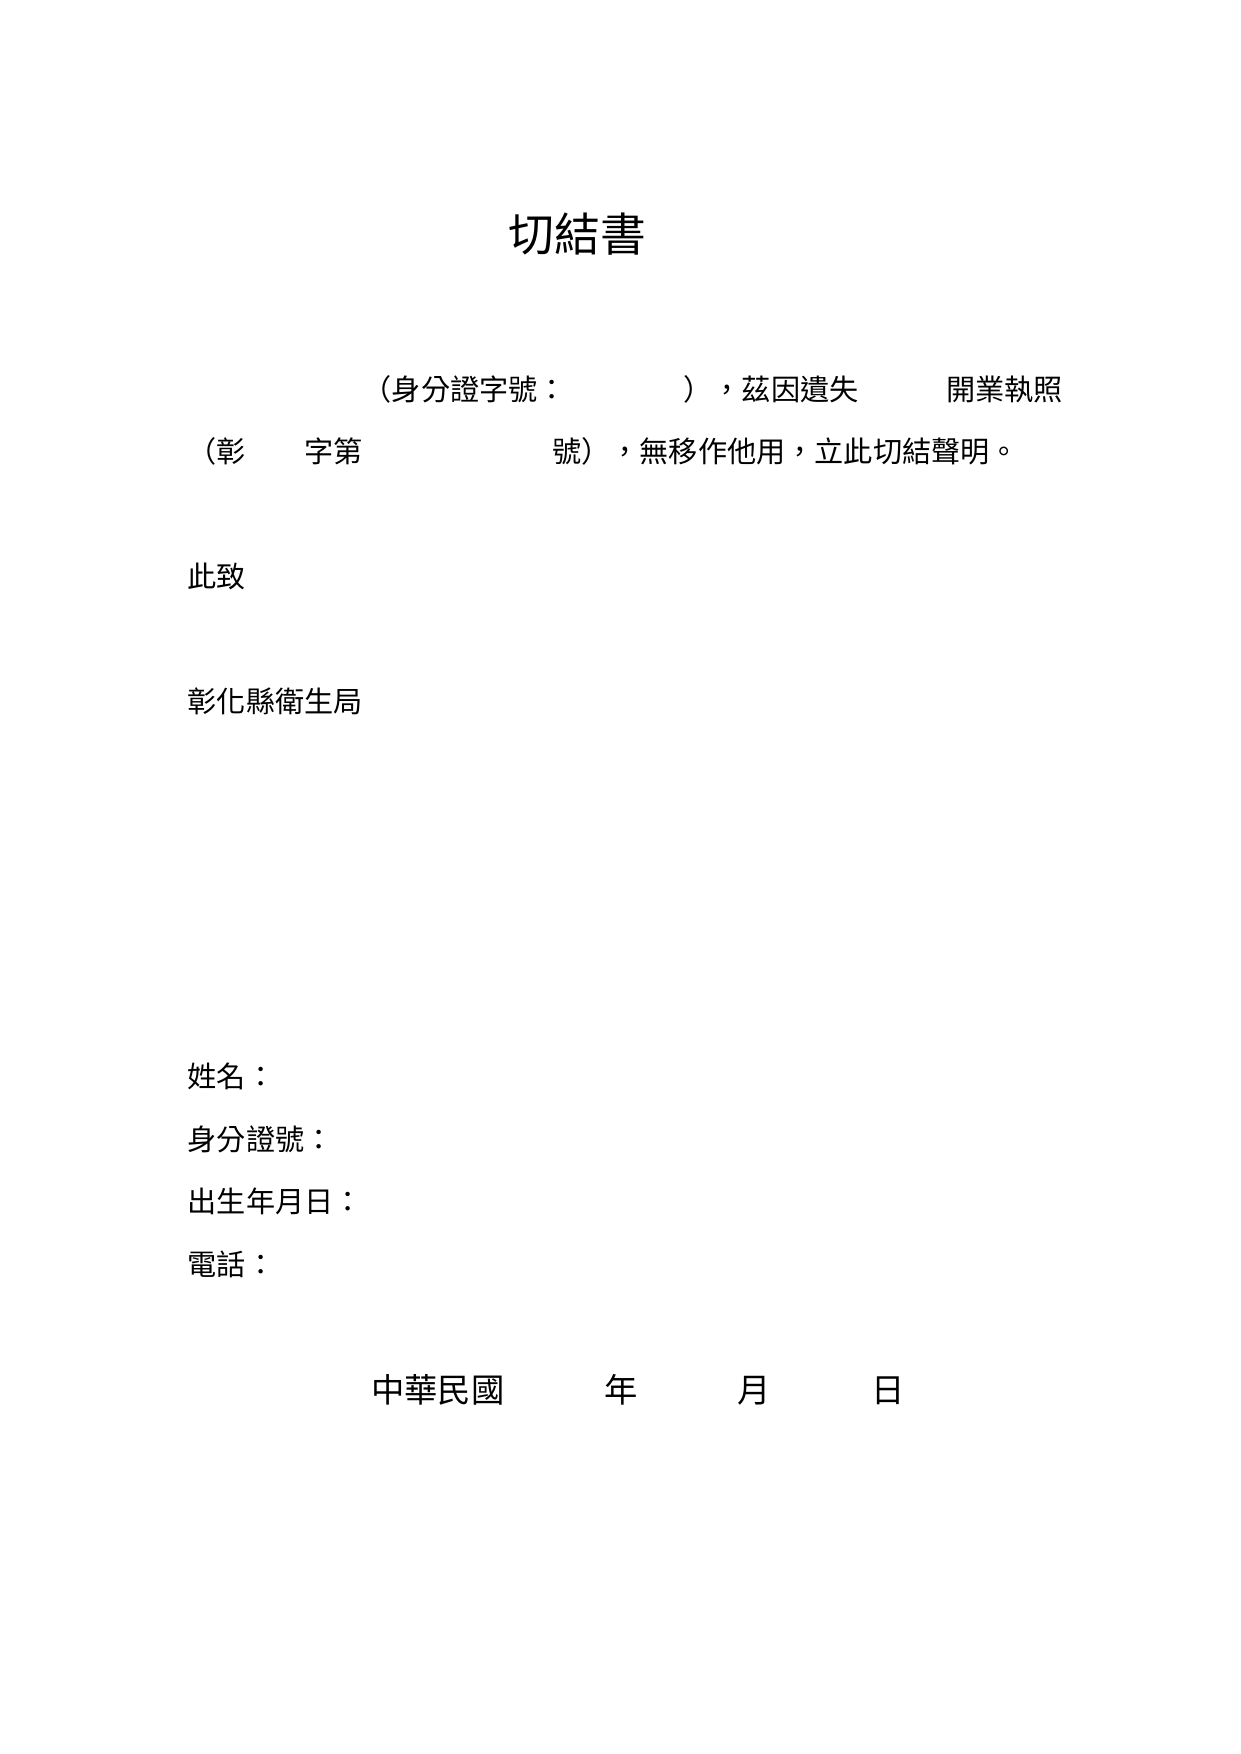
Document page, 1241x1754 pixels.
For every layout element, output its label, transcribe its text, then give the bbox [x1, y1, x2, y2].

text 出生年月日： [187, 1158, 1087, 1221]
text （身分證字號： ），茲因遺失 開業執照（彰 字第 號），無移作他用，立此切結聲明。 [187, 346, 1087, 471]
text 中華民國 年 月 日 [187, 1346, 1087, 1408]
text 身分證號： [187, 1096, 1087, 1158]
text 電話： [187, 1221, 1087, 1283]
text 此致 [187, 533, 1087, 596]
text 姓名： [187, 1033, 1087, 1096]
text 彰化縣衛生局 [187, 658, 1087, 721]
text 切結書 [187, 158, 1087, 283]
